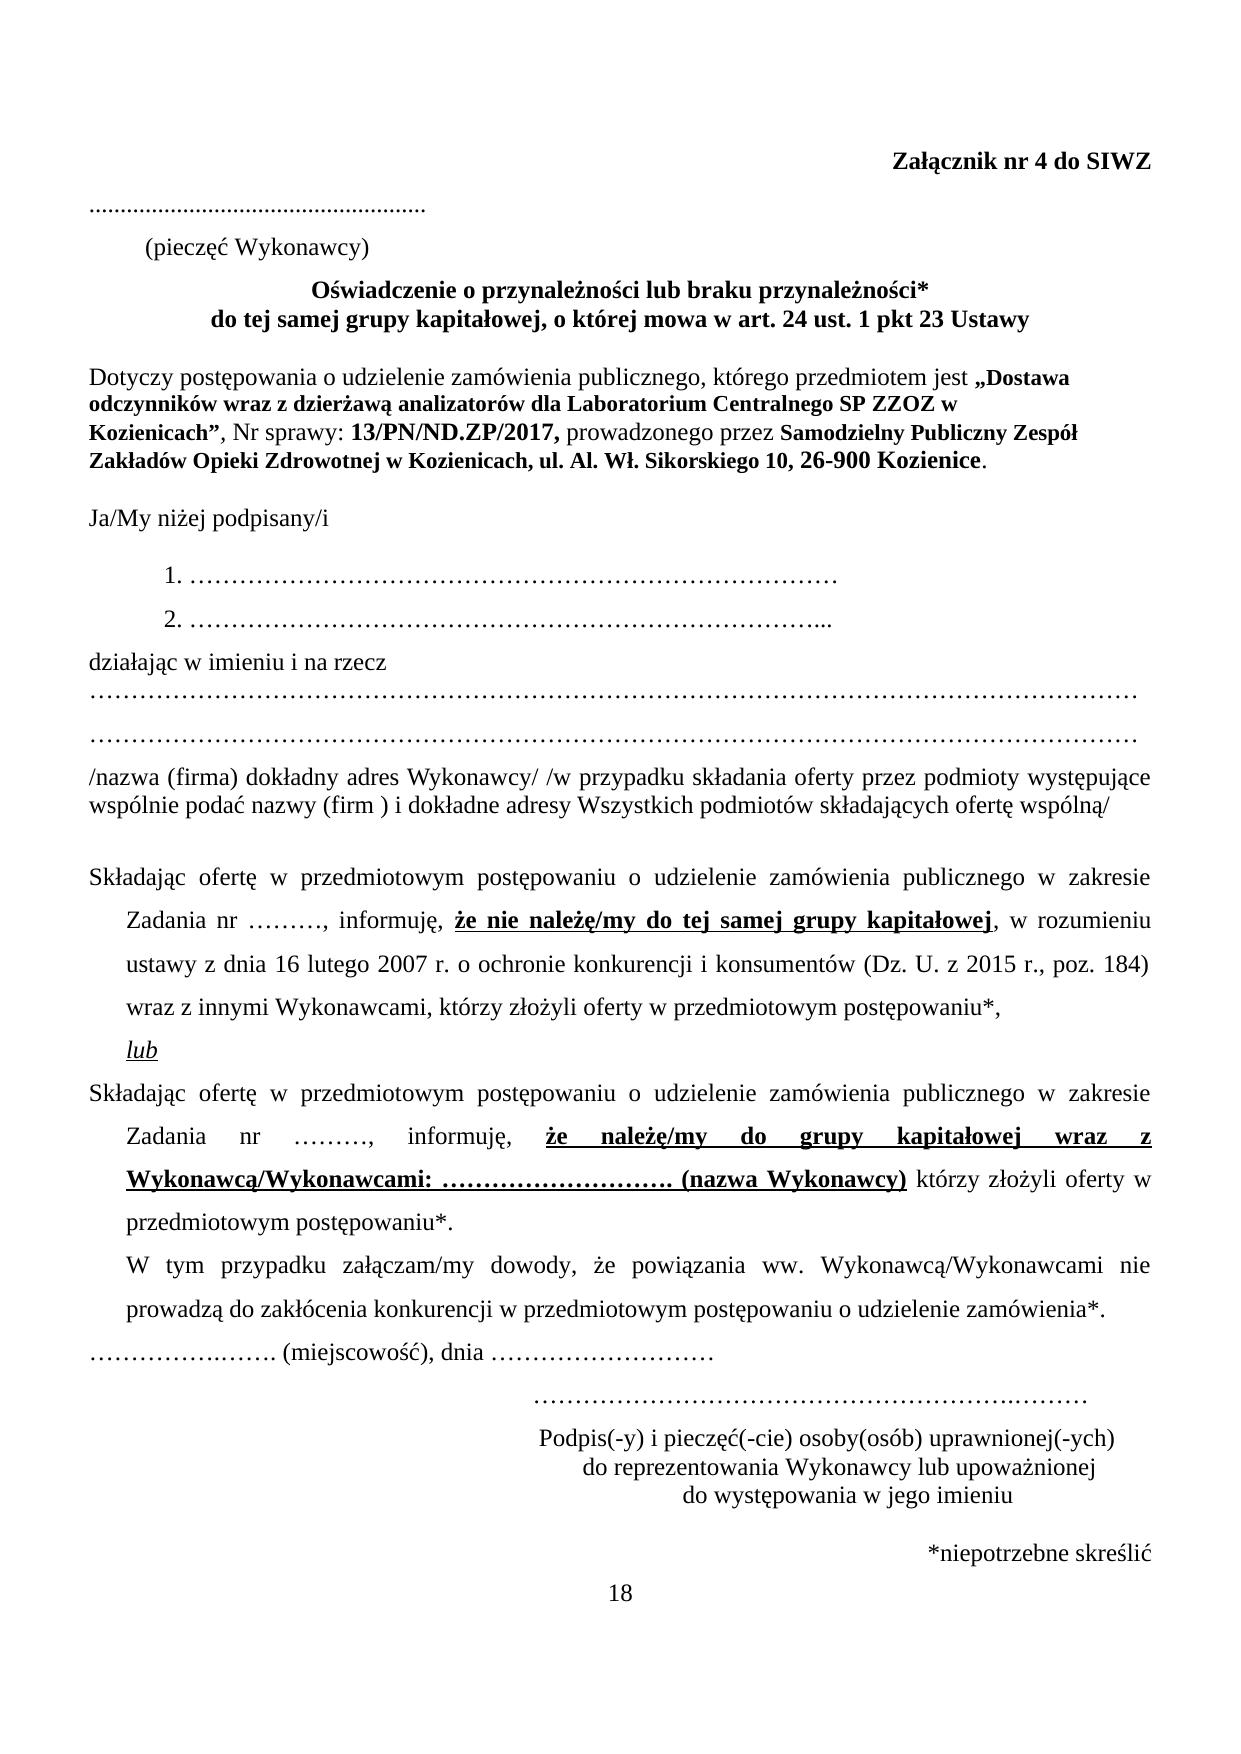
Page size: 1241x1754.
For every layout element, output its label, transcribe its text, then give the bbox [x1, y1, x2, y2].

list Składając ofertę w przedmiotowym postępowaniu o udzielenie zamówienia publicznego w zakresie Zadania nr ………, informuję, że należę/my do grupy kapitałowej wraz z Wykonawcą/Wykonawcami: ………………………. (nazwa Wykonawcy) którzy złożyli oferty w przedmiotowym postępowaniu*. [89, 1078, 1152, 1236]
text 2. …………………………………………………………………... [164, 604, 1152, 632]
list Składając ofertę w przedmiotowym postępowaniu o udzielenie zamówienia publicznego w zakresie Zadania nr ………, informuję, że nie należę/my do tej samej grupy kapitałowej, w rozumieniu ustawy z dnia 16 lutego 2007 r. o ochronie konkurencji i konsumentów (Dz. U. z 2015 r., poz. 184) wraz z innymi Wykonawcami, którzy złożyli oferty w przedmiotowym postępowaniu*, [89, 862, 1152, 1021]
text Dotyczy postępowania o udzielenie zamówienia publicznego, którego przedmiotem jest „Dostawa odczynników wraz z dzierżawą analizatorów dla Laboratorium Centralnego SP ZZOZ w Kozienicach”, Nr sprawy: 13/PN/ND.ZP/2017, prowadzonego przez Samodzielny Publiczny Zespół Zakładów Opieki Zdrowotnej w Kozienicach, ul. Al. Wł. Sikorskiego 10, 26-900 Kozienice. [89, 362, 1100, 474]
text do występowania w jego imieniu [576, 1481, 1152, 1509]
text ...................................................... [89, 189, 1152, 218]
subtitle Załącznik nr 4 do SIWZ [89, 146, 1152, 175]
text W tym przypadku załączam/my dowody, że powiązania ww. Wykonawcą/Wykonawcami nie prowadzą do zakłócenia konkurencji w przedmiotowym postępowaniu o udzielenie zamówienia*. [126, 1251, 1152, 1322]
text do reprezentowania Wykonawcy lub upoważnionej [576, 1452, 1152, 1481]
text ……………………………………………………………………………………………………………………………………………………………………………………………………………………………… [89, 676, 1152, 747]
text …………….……. (miejscowość), dnia ……………………… [89, 1337, 1152, 1366]
text Ja/My niżej podpisany/i [89, 503, 1152, 532]
text działając w imieniu i na rzecz [89, 647, 1152, 676]
text 1. …………………………………………………………………… [164, 561, 1152, 589]
text Podpis(-y) i pieczęć(-cie) osoby(osób) uprawnionej(-ych) [89, 1423, 1152, 1452]
text *niepotrzebne skreślić [89, 1538, 1152, 1567]
text Oświadczenie o przynależności lub braku przynależności* do tej samej grupy kapitałowej, o której mowa w art. 24 ust. 1 pkt 23 Ustawy [89, 276, 1152, 333]
text /nazwa (firma) dokładny adres Wykonawcy/ /w przypadku składania oferty przez podmioty występujące wspólnie podać nazwy (firm ) i dokładne adresy Wszystkich podmiotów składających ofertę wspólną/ [89, 762, 1152, 819]
text lub [126, 1035, 1152, 1064]
text (pieczęć Wykonawcy) [89, 232, 1152, 261]
text ………………………………………………….……… [89, 1380, 1152, 1409]
